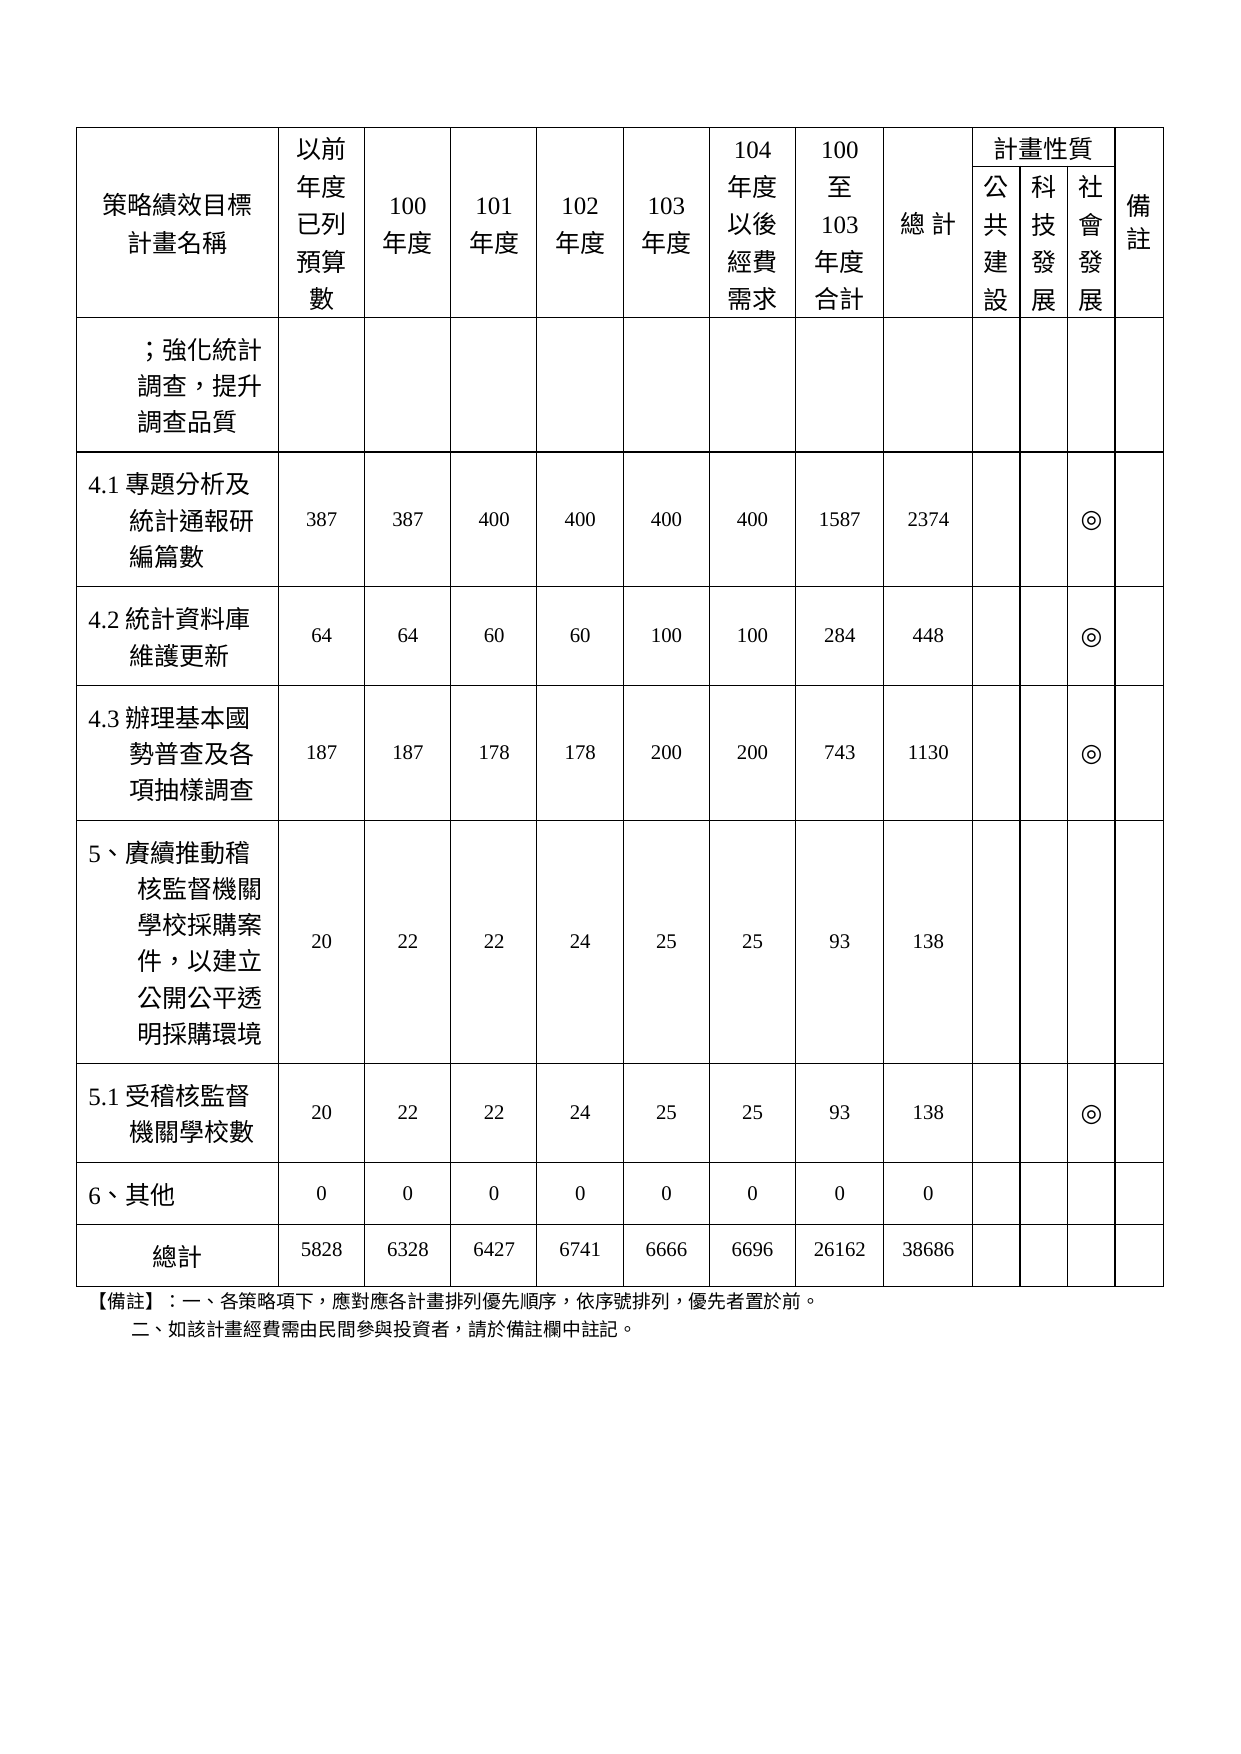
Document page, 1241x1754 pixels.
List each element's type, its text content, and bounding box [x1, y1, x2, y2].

table_header 總 計 [884, 128, 972, 317]
table_cell [1116, 1163, 1163, 1224]
table_cell [973, 318, 1019, 451]
table_cell 22 [365, 1064, 450, 1162]
table_cell 178 [537, 686, 623, 819]
table_cell 5.1 受稽核監督機關學校數 [77, 1064, 278, 1162]
table_cell [1068, 1225, 1114, 1286]
table_cell ；強化統計調查，提升調查品質 [77, 318, 278, 451]
table_header 103年度 [624, 128, 709, 317]
table_cell [1068, 1163, 1114, 1224]
table_header 備註 [1116, 128, 1163, 317]
table_cell [1116, 318, 1163, 451]
table_cell [1068, 821, 1114, 1063]
table_cell [884, 318, 972, 451]
table_cell [973, 587, 1019, 685]
table_cell 25 [710, 821, 795, 1063]
table_cell 60 [451, 587, 536, 685]
table_cell 6427 [451, 1225, 536, 1286]
table_cell [1021, 318, 1067, 451]
table_cell 24 [537, 821, 623, 1063]
table_cell 178 [451, 686, 536, 819]
table_cell 1587 [796, 453, 883, 586]
table_cell [796, 318, 883, 451]
table_cell [973, 1225, 1019, 1286]
table_cell ◎ [1068, 1064, 1114, 1162]
table_cell 4.2 統計資料庫維護更新 [77, 587, 278, 685]
table_cell 25 [624, 1064, 709, 1162]
table_cell ◎ [1068, 587, 1114, 685]
table_cell 187 [365, 686, 450, 819]
table_cell 賡續推動稽核監督機關學校採購案件，以建立公開公平透明採購環境 [77, 821, 278, 1063]
table_cell 其他 [77, 1163, 278, 1224]
table_cell [973, 453, 1019, 586]
table_cell [973, 821, 1019, 1063]
table_cell [1116, 1225, 1163, 1286]
table_cell 138 [884, 821, 972, 1063]
table_cell 200 [710, 686, 795, 819]
table_cell 26162 [796, 1225, 883, 1286]
table_cell [451, 318, 536, 451]
table_cell 6696 [710, 1225, 795, 1286]
table_cell [279, 318, 364, 451]
table_header 100至103年度合計 [796, 128, 883, 317]
table_cell [537, 318, 623, 451]
table_cell 22 [451, 821, 536, 1063]
table_cell 4.1 專題分析及統計通報研編篇數 [77, 453, 278, 586]
table_cell 0 [365, 1163, 450, 1224]
table_header 100年度 [365, 128, 450, 317]
table_cell 1130 [884, 686, 972, 819]
table_cell 93 [796, 821, 883, 1063]
table_cell 400 [710, 453, 795, 586]
table_cell 0 [451, 1163, 536, 1224]
table_cell 60 [537, 587, 623, 685]
table_cell 138 [884, 1064, 972, 1162]
table_cell [1021, 1064, 1067, 1162]
table_cell 20 [279, 1064, 364, 1162]
table_cell [1116, 686, 1163, 819]
table_cell 6741 [537, 1225, 623, 1286]
table_cell 6328 [365, 1225, 450, 1286]
table_cell [1021, 821, 1067, 1063]
table_header 104年度以後經費需求 [710, 128, 795, 317]
table_cell 0 [884, 1163, 972, 1224]
table_cell [973, 1163, 1019, 1224]
table_cell 4.3 辦理基本國勢普查及各項抽樣調查 [77, 686, 278, 819]
table_cell [365, 318, 450, 451]
table_header 102年度 [537, 128, 623, 317]
table_cell 400 [624, 453, 709, 586]
table_cell 100 [624, 587, 709, 685]
table_cell 64 [279, 587, 364, 685]
table_cell 200 [624, 686, 709, 819]
table_cell 400 [537, 453, 623, 586]
table_cell 0 [537, 1163, 623, 1224]
table_cell 64 [365, 587, 450, 685]
table_cell 22 [451, 1064, 536, 1162]
table_cell [624, 318, 709, 451]
table_cell [973, 686, 1019, 819]
table_cell 387 [365, 453, 450, 586]
table_cell [973, 1064, 1019, 1162]
table_cell 社會發展 [1068, 167, 1114, 317]
table_cell 0 [796, 1163, 883, 1224]
table_header 策略績效目標 計畫名稱 [77, 128, 278, 317]
table_cell 25 [710, 1064, 795, 1162]
table_cell 387 [279, 453, 364, 586]
table_cell 6666 [624, 1225, 709, 1286]
table_cell [1116, 1064, 1163, 1162]
table_cell 93 [796, 1064, 883, 1162]
table_cell 100 [710, 587, 795, 685]
table_cell [1116, 453, 1163, 586]
table_header 計畫性質 [973, 128, 1114, 166]
table_cell 20 [279, 821, 364, 1063]
table_cell 187 [279, 686, 364, 819]
table_cell 0 [710, 1163, 795, 1224]
table_cell 400 [451, 453, 536, 586]
table_header 以前年度已列預算數 [279, 128, 364, 317]
table_cell ◎ [1068, 453, 1114, 586]
table_cell [1021, 686, 1067, 819]
table_cell 38686 [884, 1225, 972, 1286]
table_cell 公共建設 [973, 167, 1019, 317]
table_cell [1116, 821, 1163, 1063]
table_header 101年度 [451, 128, 536, 317]
table_cell 284 [796, 587, 883, 685]
table_cell 0 [279, 1163, 364, 1224]
table_cell [1021, 587, 1067, 685]
table_cell [1021, 1225, 1067, 1286]
table_cell 科技發展 [1021, 167, 1067, 317]
table_cell 總計 [77, 1225, 278, 1286]
table_cell [1068, 318, 1114, 451]
table_cell 24 [537, 1064, 623, 1162]
text 二、如該計畫經費需由民間參與投資者，請於備註欄中註記。 [88, 1314, 1152, 1342]
table_cell [710, 318, 795, 451]
table_cell 743 [796, 686, 883, 819]
table_cell 5828 [279, 1225, 364, 1286]
table_cell ◎ [1068, 686, 1114, 819]
table_cell 22 [365, 821, 450, 1063]
table_cell 0 [624, 1163, 709, 1224]
table_cell 448 [884, 587, 972, 685]
table_cell [1021, 1163, 1067, 1224]
table_cell [1021, 453, 1067, 586]
text 【備註】：一、各策略項下，應對應各計畫排列優先順序，依序號排列，優先者置於前。 [88, 1287, 1152, 1314]
table_cell [1116, 587, 1163, 685]
table_cell 25 [624, 821, 709, 1063]
table_cell 2374 [884, 453, 972, 586]
